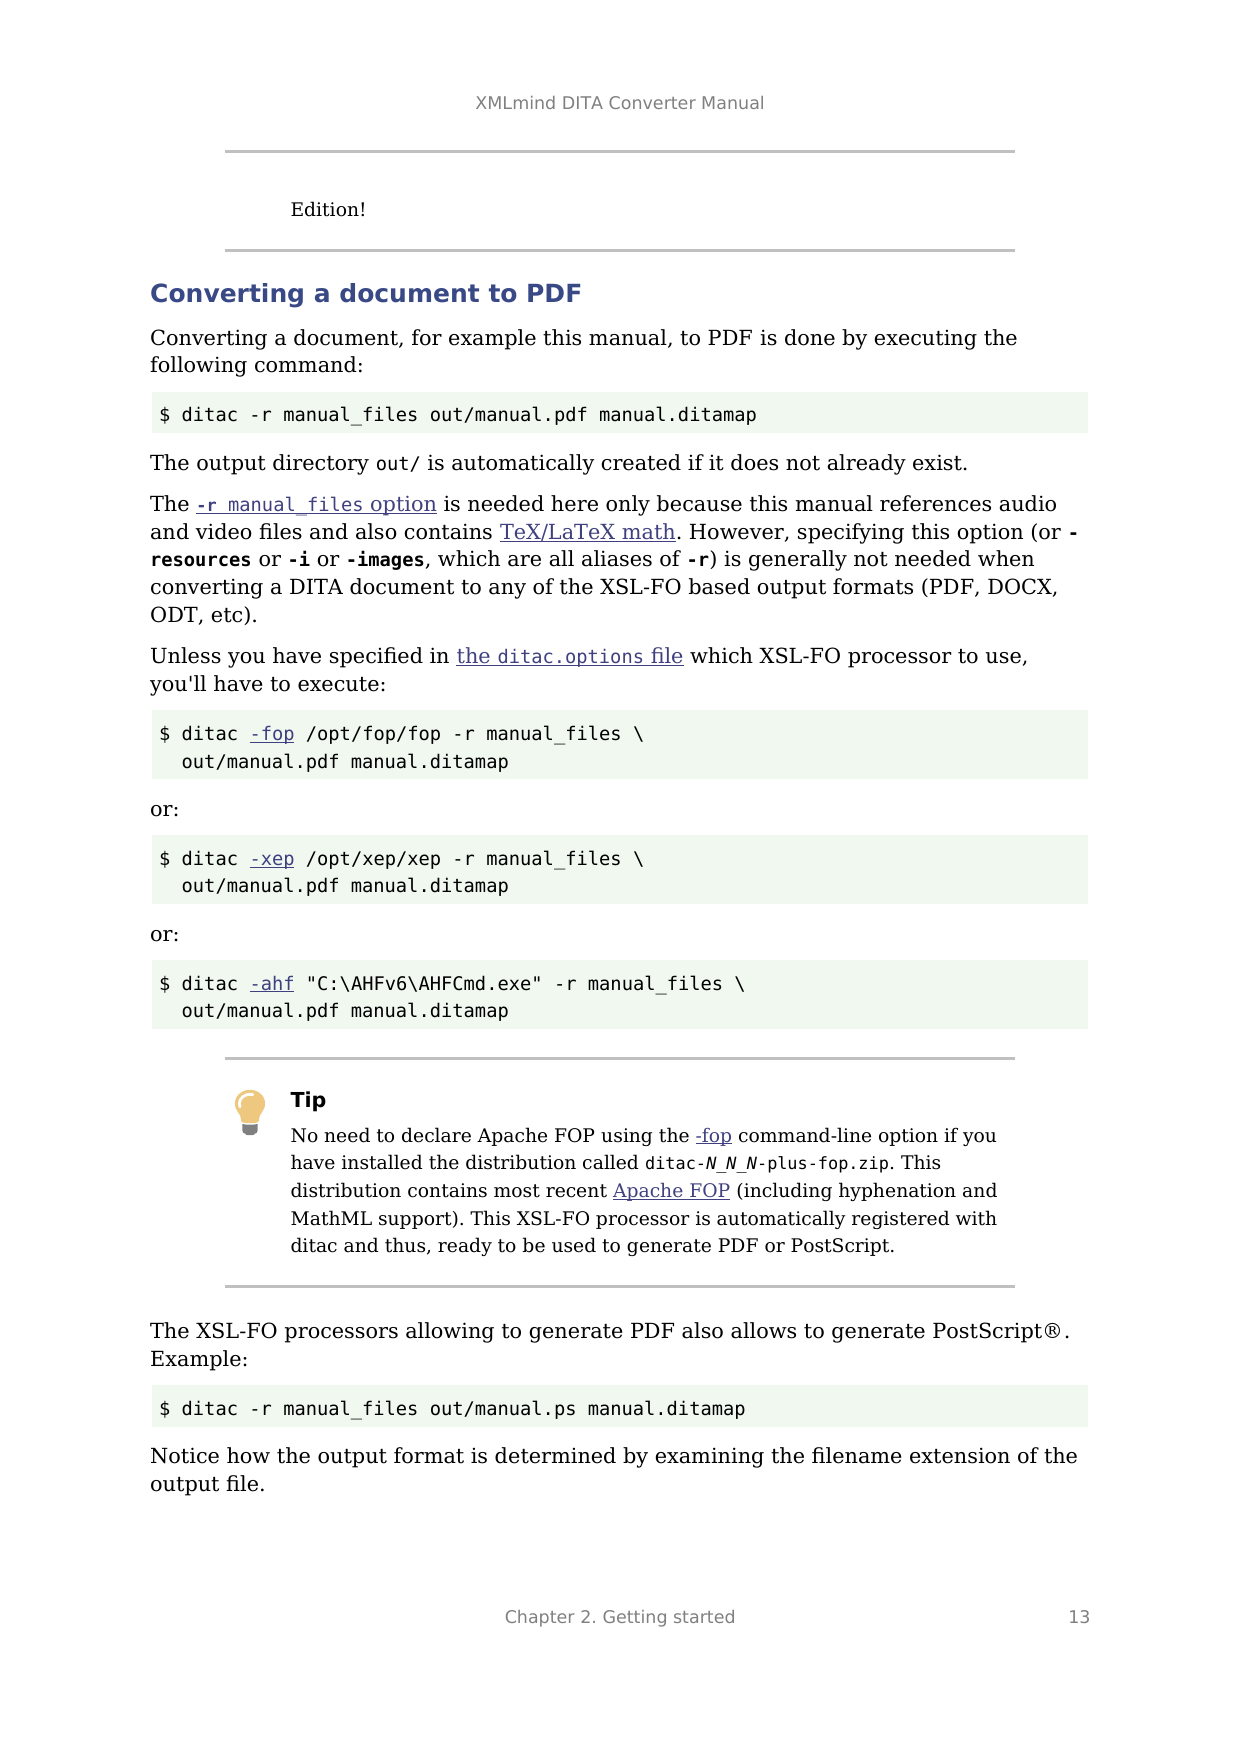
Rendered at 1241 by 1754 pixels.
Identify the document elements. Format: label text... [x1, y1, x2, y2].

text $ ditac -xep /opt/xep/xep -r manual_files \ out/manual.pdf manual.ditamap [152, 835, 1088, 904]
text Converting a document, for example this manual, to PDF is done by executing the following command: [150, 322, 1090, 378]
text $ ditac -fop /opt/fop/fop -r manual_files \ out/manual.pdf manual.ditamap [152, 710, 1088, 779]
text $ ditac -r manual_files out/manual.pdf manual.ditamap [152, 392, 1088, 433]
text Notice how the output format is determined by examining the filename extension of the output file. [150, 1441, 1090, 1496]
text The output directory out/ is automatically created if it does not already exist. [150, 447, 1090, 475]
text or: [150, 793, 1090, 821]
text The -r manual_files option is needed here only because this manual references audio and video files and also contains TeX/LaTeX math. However, specifying this option (or -resources or -i or -images, which are all aliases of -r) is generally not needed when converting a DITA document to any of the XSL-FO based output formats (PDF, DOCX, ODT, etc). [150, 488, 1090, 627]
text or: [150, 918, 1090, 946]
text Unless you have specified in the ditac.options file which XSL-FO processor to use, you'll have to execute: [150, 641, 1090, 696]
text $ ditac -ahf "C:\AHFv6\AHFCmd.exe" -r manual_files \ out/manual.pdf manual.ditamap [152, 960, 1088, 1029]
table_header [225, 153, 290, 248]
text Converting a document to PDF [150, 279, 1090, 308]
table_header [225, 1060, 290, 1285]
text The XSL-FO processors allowing to generate PDF also allows to generate PostScript®. Example: [150, 1316, 1090, 1371]
table_header Tip No need to declare Apache FOP using the -fop command-line option if you have installed the distribution called ditac-N_N_N-plus-fop.zip. This distribution contains most recent Apache FOP (including hyphenation and MathML support). This XSL-FO processor is automatically registered with ditac and thus, ready to be used to generate PDF or PostScript. [290, 1060, 1015, 1285]
table_header Edition! [290, 153, 1015, 248]
text $ ditac -r manual_files out/manual.ps manual.ditamap [152, 1385, 1088, 1427]
